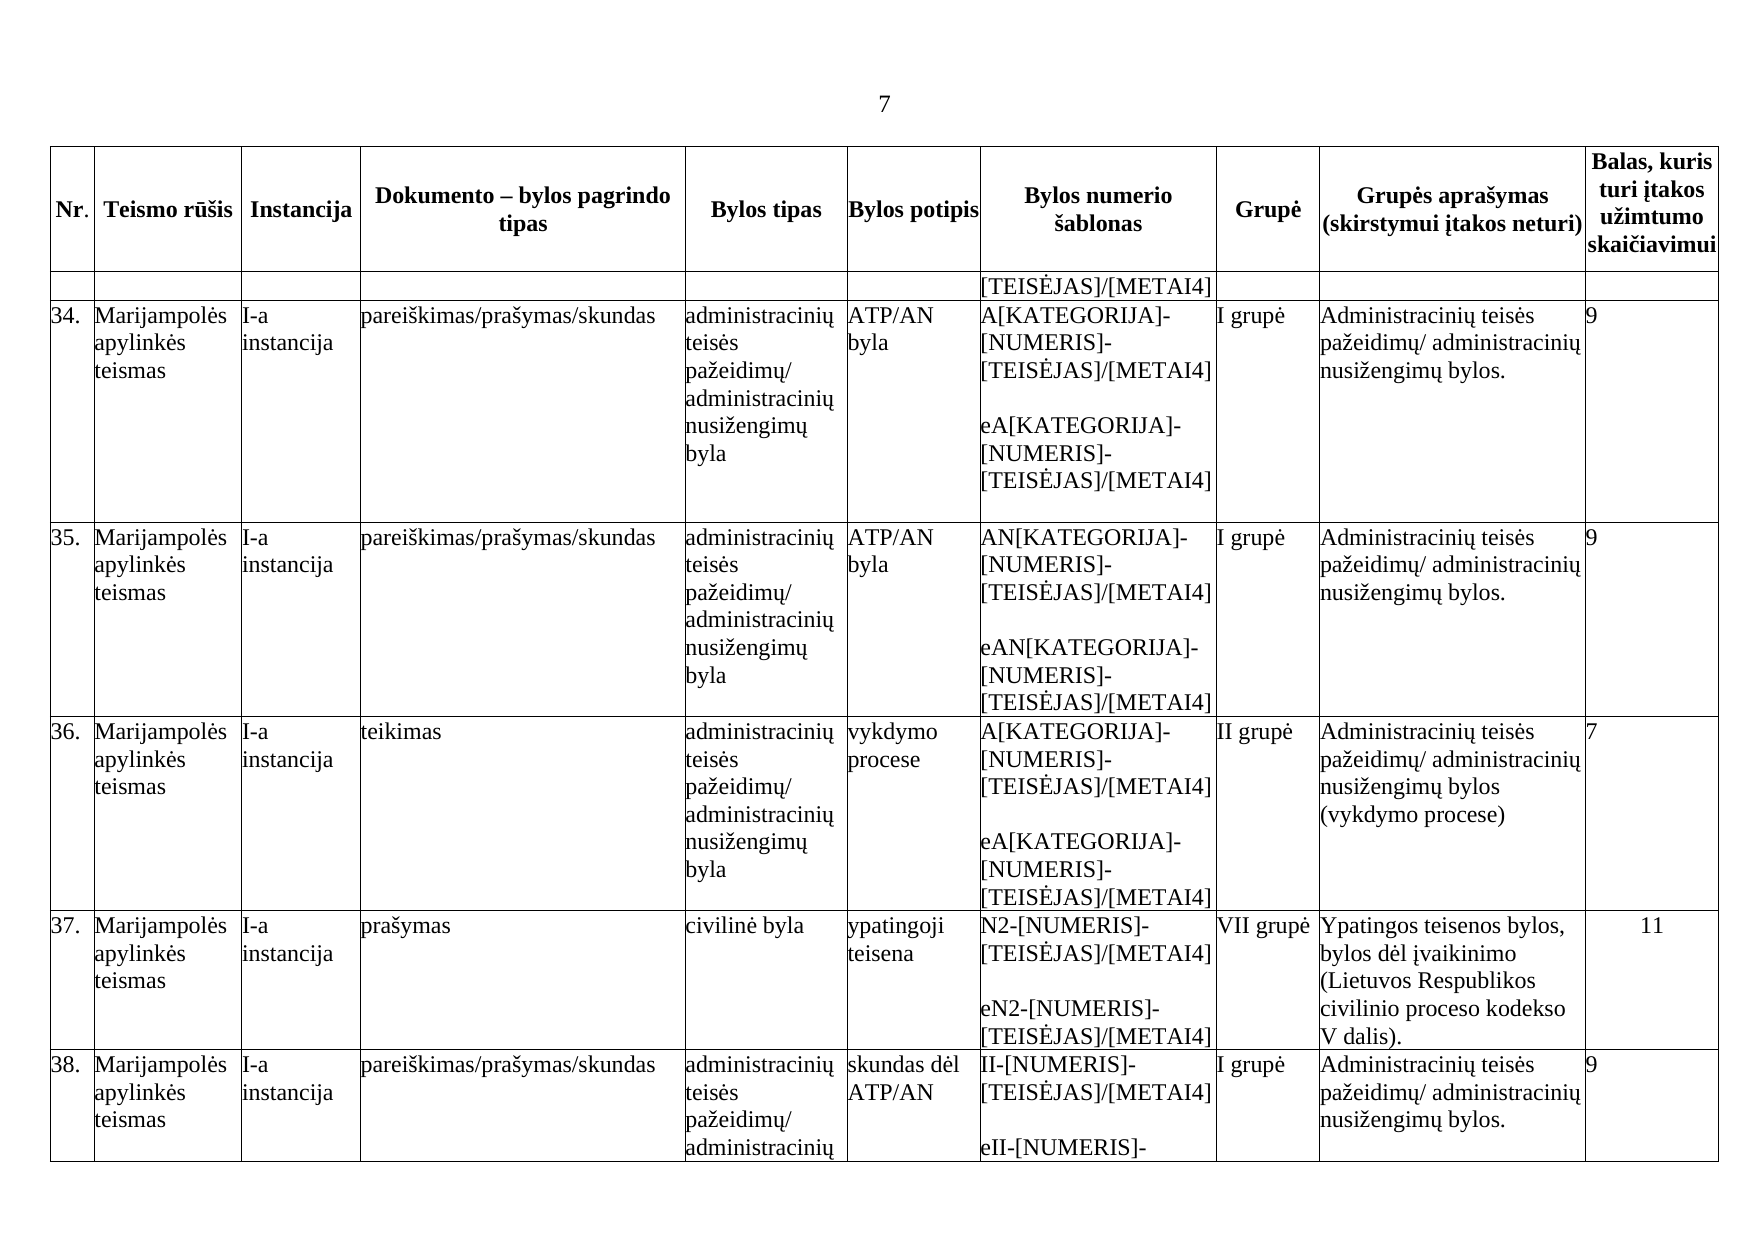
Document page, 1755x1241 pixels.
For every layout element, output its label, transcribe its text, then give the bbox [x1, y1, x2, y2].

table_cell [1586, 272, 1718, 300]
table_header Grupė [1217, 147, 1319, 271]
table_cell N2-[NUMERIS]-[TEISĖJAS]/[METAI4] eN2-[NUMERIS]-[TEISĖJAS]/[METAI4] [981, 911, 1216, 1049]
table_cell administracinių teisės pažeidimų/ administracinių [686, 1050, 847, 1161]
table_cell I-a instancija [242, 523, 360, 716]
table_cell AN[KATEGORIJA]-[NUMERIS]-[TEISĖJAS]/[METAI4] eAN[KATEGORIJA]-[NUMERIS]-[TEISĖJAS]/[METAI4] [981, 523, 1216, 716]
table_cell Marijampolės apylinkės teismas [95, 717, 241, 910]
table_cell pareiškimas/prašymas/skundas [361, 1050, 685, 1161]
table_cell I-a instancija [242, 717, 360, 910]
table_cell I grupė [1217, 1050, 1319, 1161]
table_cell 36. [51, 717, 94, 910]
table_cell administracinių teisės pažeidimų/ administracinių nusižengimų byla [686, 301, 847, 522]
table_cell Administracinių teisės pažeidimų/ administracinių nusižengimų bylos. [1320, 523, 1585, 716]
table_cell I-a instancija [242, 301, 360, 522]
table_cell [95, 272, 241, 300]
table_header Grupės aprašymas (skirstymui įtakos neturi) [1320, 147, 1585, 271]
table_cell 37. [51, 911, 94, 1049]
table_cell [1320, 272, 1585, 300]
table_cell 9 [1586, 523, 1718, 716]
table_cell pareiškimas/prašymas/skundas [361, 523, 685, 716]
table_header Balas, kuris turi įtakos užimtumo skaičiavimui [1586, 147, 1718, 271]
table_cell II-[NUMERIS]-[TEISĖJAS]/[METAI4] eII-[NUMERIS]- [981, 1050, 1216, 1161]
table_cell Marijampolės apylinkės teismas [95, 911, 241, 1049]
table_cell Administracinių teisės pažeidimų/ administracinių nusižengimų bylos. [1320, 1050, 1585, 1161]
table_cell civilinė byla [686, 911, 847, 1049]
table_cell [1217, 272, 1319, 300]
table_cell I-a instancija [242, 1050, 360, 1161]
table_cell vykdymo procese [848, 717, 980, 910]
table_cell VII grupė [1217, 911, 1319, 1049]
table_cell prašymas [361, 911, 685, 1049]
table_cell [848, 272, 980, 300]
table_cell teikimas [361, 717, 685, 910]
table_cell Marijampolės apylinkės teismas [95, 301, 241, 522]
table_cell [TEISĖJAS]/[METAI4] [981, 272, 1216, 300]
table_header Nr. [51, 147, 94, 271]
table_cell Marijampolės apylinkės teismas [95, 523, 241, 716]
table_header Bylos tipas [686, 147, 847, 271]
table_cell skundas dėl ATP/AN [848, 1050, 980, 1161]
table_cell administracinių teisės pažeidimų/ administracinių nusižengimų byla [686, 523, 847, 716]
table_header Bylos potipis [848, 147, 980, 271]
table_cell Administracinių teisės pažeidimų/ administracinių nusižengimų bylos. [1320, 301, 1585, 522]
table_cell 35. [51, 523, 94, 716]
table_cell 11 [1586, 911, 1718, 1049]
table_cell [242, 272, 360, 300]
table_cell ypatingoji teisena [848, 911, 980, 1049]
table_cell Ypatingos teisenos bylos, bylos dėl įvaikinimo (Lietuvos Respublikos civilinio proceso kodekso V dalis). [1320, 911, 1585, 1049]
table_cell 7 [1586, 717, 1718, 910]
table_cell pareiškimas/prašymas/skundas [361, 301, 685, 522]
table_header Dokumento – bylos pagrindo tipas [361, 147, 685, 271]
table_cell [686, 272, 847, 300]
table_cell I grupė [1217, 523, 1319, 716]
table_header Bylos numerio šablonas [981, 147, 1216, 271]
table_cell I grupė [1217, 301, 1319, 522]
table_cell ATP/AN byla [848, 301, 980, 522]
table_cell administracinių teisės pažeidimų/ administracinių nusižengimų byla [686, 717, 847, 910]
table_header Instancija [242, 147, 360, 271]
table_cell Administracinių teisės pažeidimų/ administracinių nusižengimų bylos (vykdymo procese) [1320, 717, 1585, 910]
table_cell 38. [51, 1050, 94, 1161]
table_cell A[KATEGORIJA]-[NUMERIS]-[TEISĖJAS]/[METAI4] eA[KATEGORIJA]-[NUMERIS]-[TEISĖJAS]/[METAI4] [981, 717, 1216, 910]
table_cell I-a instancija [242, 911, 360, 1049]
table_cell 9 [1586, 1050, 1718, 1161]
table_cell A[KATEGORIJA]-[NUMERIS]-[TEISĖJAS]/[METAI4] eA[KATEGORIJA]-[NUMERIS]-[TEISĖJAS]/[METAI4] [981, 301, 1216, 522]
table_header Teismo rūšis [95, 147, 241, 271]
table_cell ATP/AN byla [848, 523, 980, 716]
table_cell 34. [51, 301, 94, 522]
table_cell Marijampolės apylinkės teismas [95, 1050, 241, 1161]
table_cell 9 [1586, 301, 1718, 522]
table_cell [361, 272, 685, 300]
table_cell II grupė [1217, 717, 1319, 910]
table_cell [51, 272, 94, 300]
